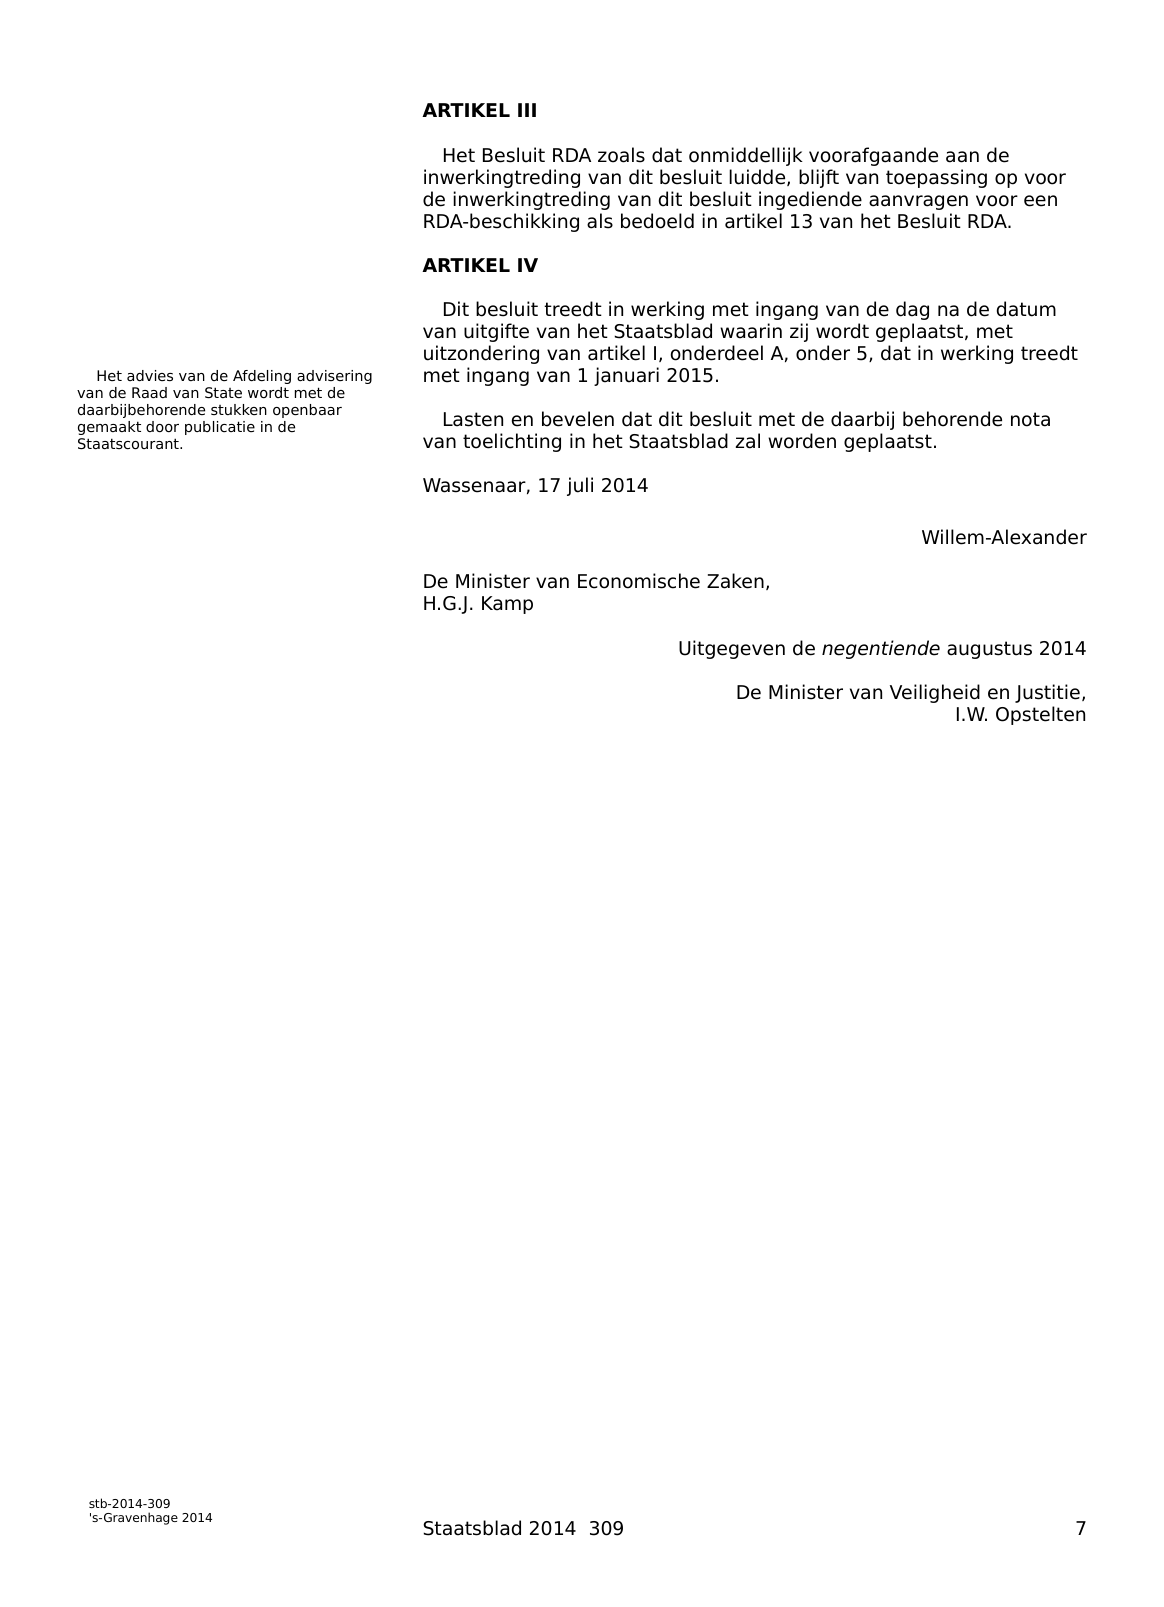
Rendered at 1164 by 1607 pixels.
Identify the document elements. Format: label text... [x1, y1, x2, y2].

subtitle ARTIKEL III [422, 100, 1087, 122]
text Dit besluit treedt in werking met ingang van de dag na de datum van uitgifte van het Staatsblad waarin zij wordt geplaatst, met uitzondering van artikel I, onderdeel A, onder 5, dat in werking treedt met ingang van 1 januari 2015. [422, 299, 1087, 387]
text stb-2014-309 [88, 1497, 323, 1511]
text De Minister van Economische Zaken, H.G.J. Kamp [422, 571, 1087, 615]
text Het Besluit RDA zoals dat onmiddellijk voorafgaande aan de inwerkingtreding van dit besluit luidde, blijft van toepassing op voor de inwerkingtreding van dit besluit ingediende aanvragen voor een RDA-beschikking als bedoeld in artikel 13 van het Besluit RDA. [422, 144, 1087, 232]
text De Minister van Veiligheid en Justitie, I.W. Opstelten [422, 682, 1087, 726]
text Lasten en bevelen dat dit besluit met de daarbij behorende nota van toelichting in het Staatsblad zal worden geplaatst. [422, 409, 1087, 453]
subtitle ARTIKEL IV [422, 255, 1087, 277]
text Wassenaar, 17 juli 2014 [422, 475, 1087, 497]
text Het advies van de Afdeling advisering van de Raad van State wordt met de daarbijbehorende stukken openbaar gemaakt door publicatie in de Staatscourant. [77, 368, 396, 453]
text Willem-Alexander [422, 527, 1087, 549]
text Uitgegeven de negentiende augustus 2014 [422, 637, 1087, 659]
text 's-Gravenhage 2014 [88, 1511, 323, 1525]
